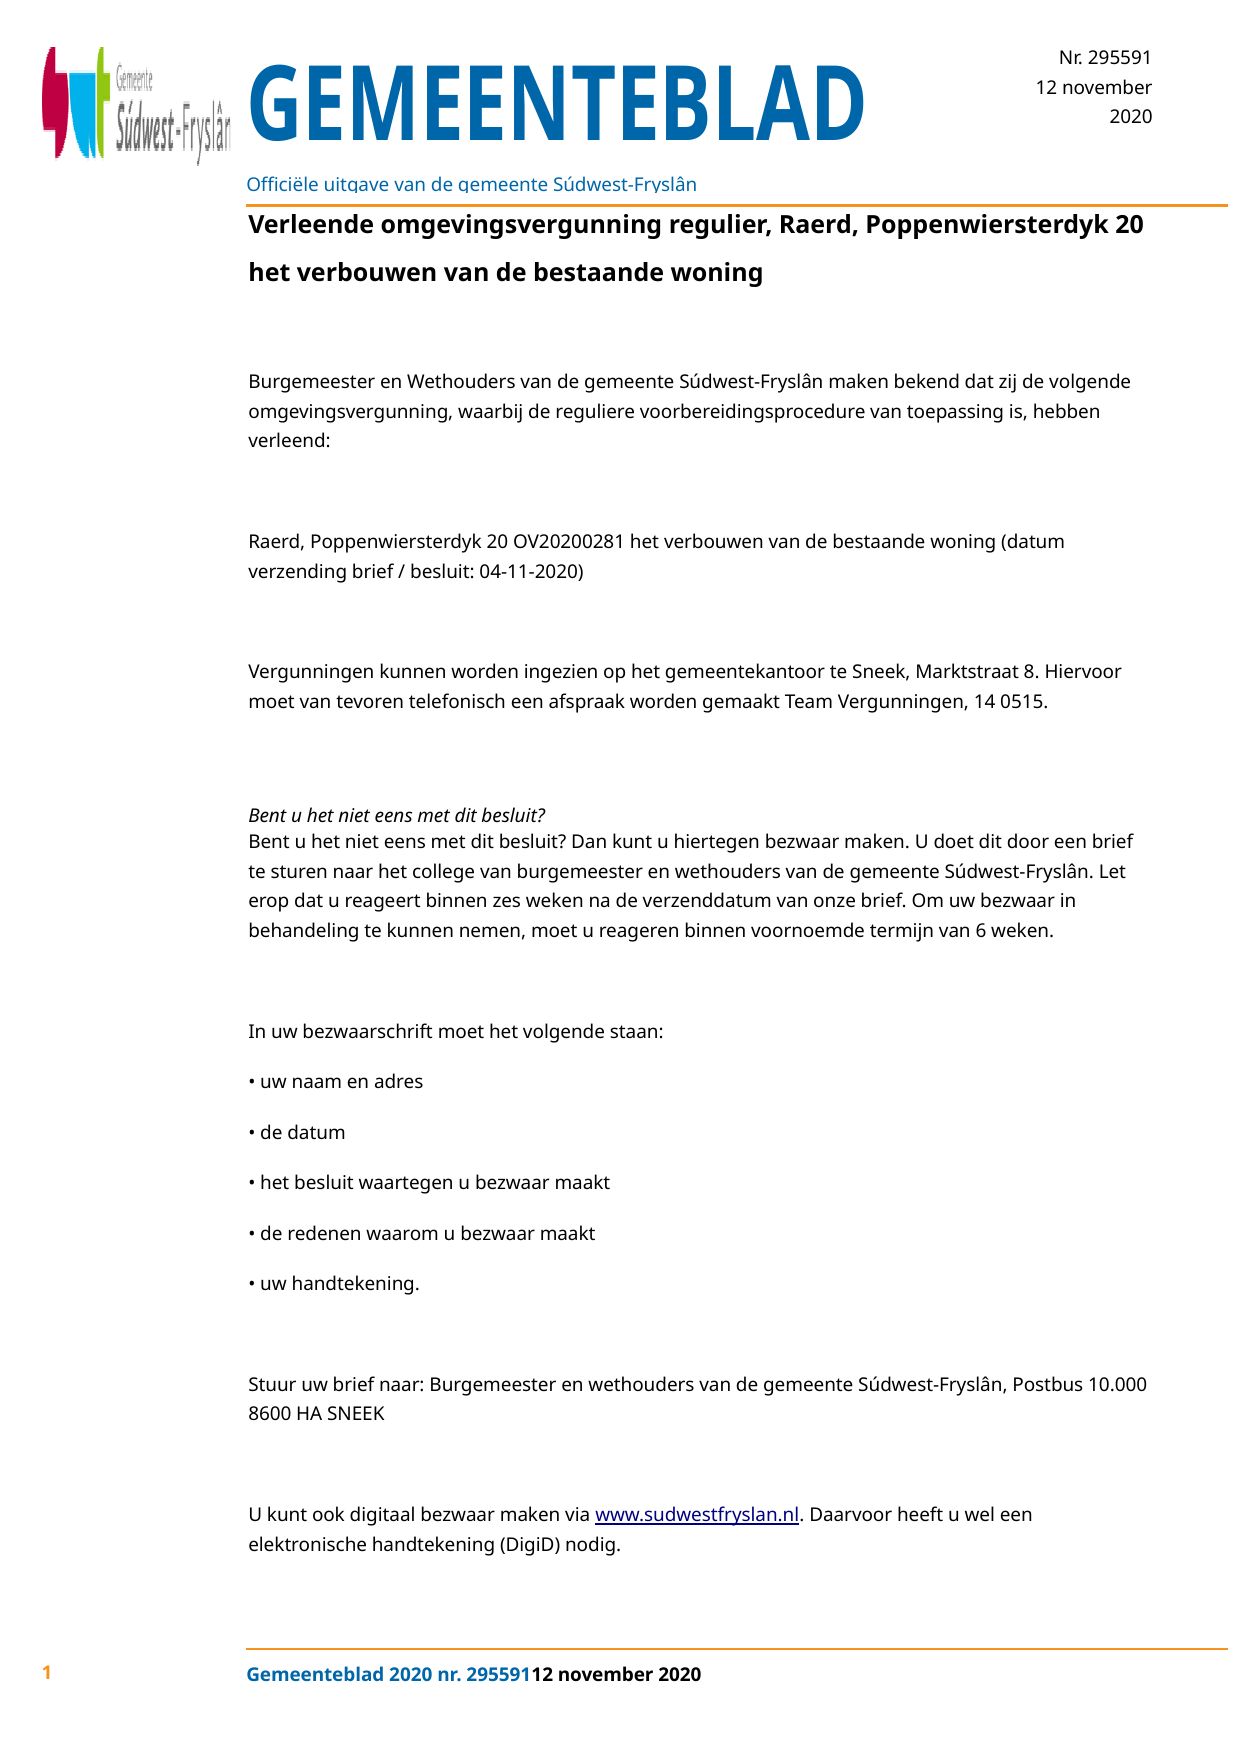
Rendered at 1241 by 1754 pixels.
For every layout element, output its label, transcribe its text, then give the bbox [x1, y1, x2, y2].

text Bent u het niet eens met dit besluit? [248, 803, 1152, 828]
text Raerd, Poppenwiersterdyk 20 OV20200281 het verbouwen van de bestaande woning (datum verzending brief / besluit: 04-11-2020) [248, 528, 1152, 584]
text Stuur uw brief naar: Burgemeester en wethouders van de gemeente Súdwest-Fryslân, Postbus 10.000 8600 HA SNEEK [248, 1371, 1152, 1426]
text • de redenen waarom u bezwaar maakt [248, 1220, 1152, 1245]
text Bent u het niet eens met dit besluit? Dan kunt u hiertegen bezwaar maken. U doet dit door een brief te sturen naar het college van burgemeester en wethouders van de gemeente Súdwest-Fryslân. Let erop dat u reageert binnen zes weken na de verzenddatum van onze brief. Om uw bezwaar in behandeling te kunnen nemen, moet u reageren binnen voornoemde termijn van 6 weken. [248, 828, 1152, 943]
text U kunt ook digitaal bezwaar maken via www.sudwestfryslan.nl. Daarvoor heeft u wel een elektronische handtekening (DigiD) nodig. [248, 1501, 1152, 1557]
text • uw naam en adres [248, 1068, 1152, 1094]
picture [41, 47, 231, 172]
text Verleende omgevingsvergunning regulier, Raerd, Poppenwiersterdyk 20 het verbouwen van de bestaande woning [248, 207, 1152, 288]
text • uw handtekening. [248, 1270, 1152, 1296]
text • het besluit waartegen u bezwaar maakt [248, 1169, 1152, 1195]
text Vergunningen kunnen worden ingezien op het gemeentekantoor te Sneek, Marktstraat 8. Hiervoor moet van tevoren telefonisch een afspraak worden gemaakt Team Vergunningen, 14 0515. [248, 659, 1152, 714]
text • de datum [248, 1119, 1152, 1144]
text Burgemeester en Wethouders van de gemeente Súdwest-Fryslân maken bekend dat zij de volgende omgevingsvergunning, waarbij de reguliere voorbereidingsprocedure van toepassing is, hebben verleend: [248, 368, 1152, 453]
text In uw bezwaarschrift moet het volgende staan: [248, 1018, 1152, 1044]
